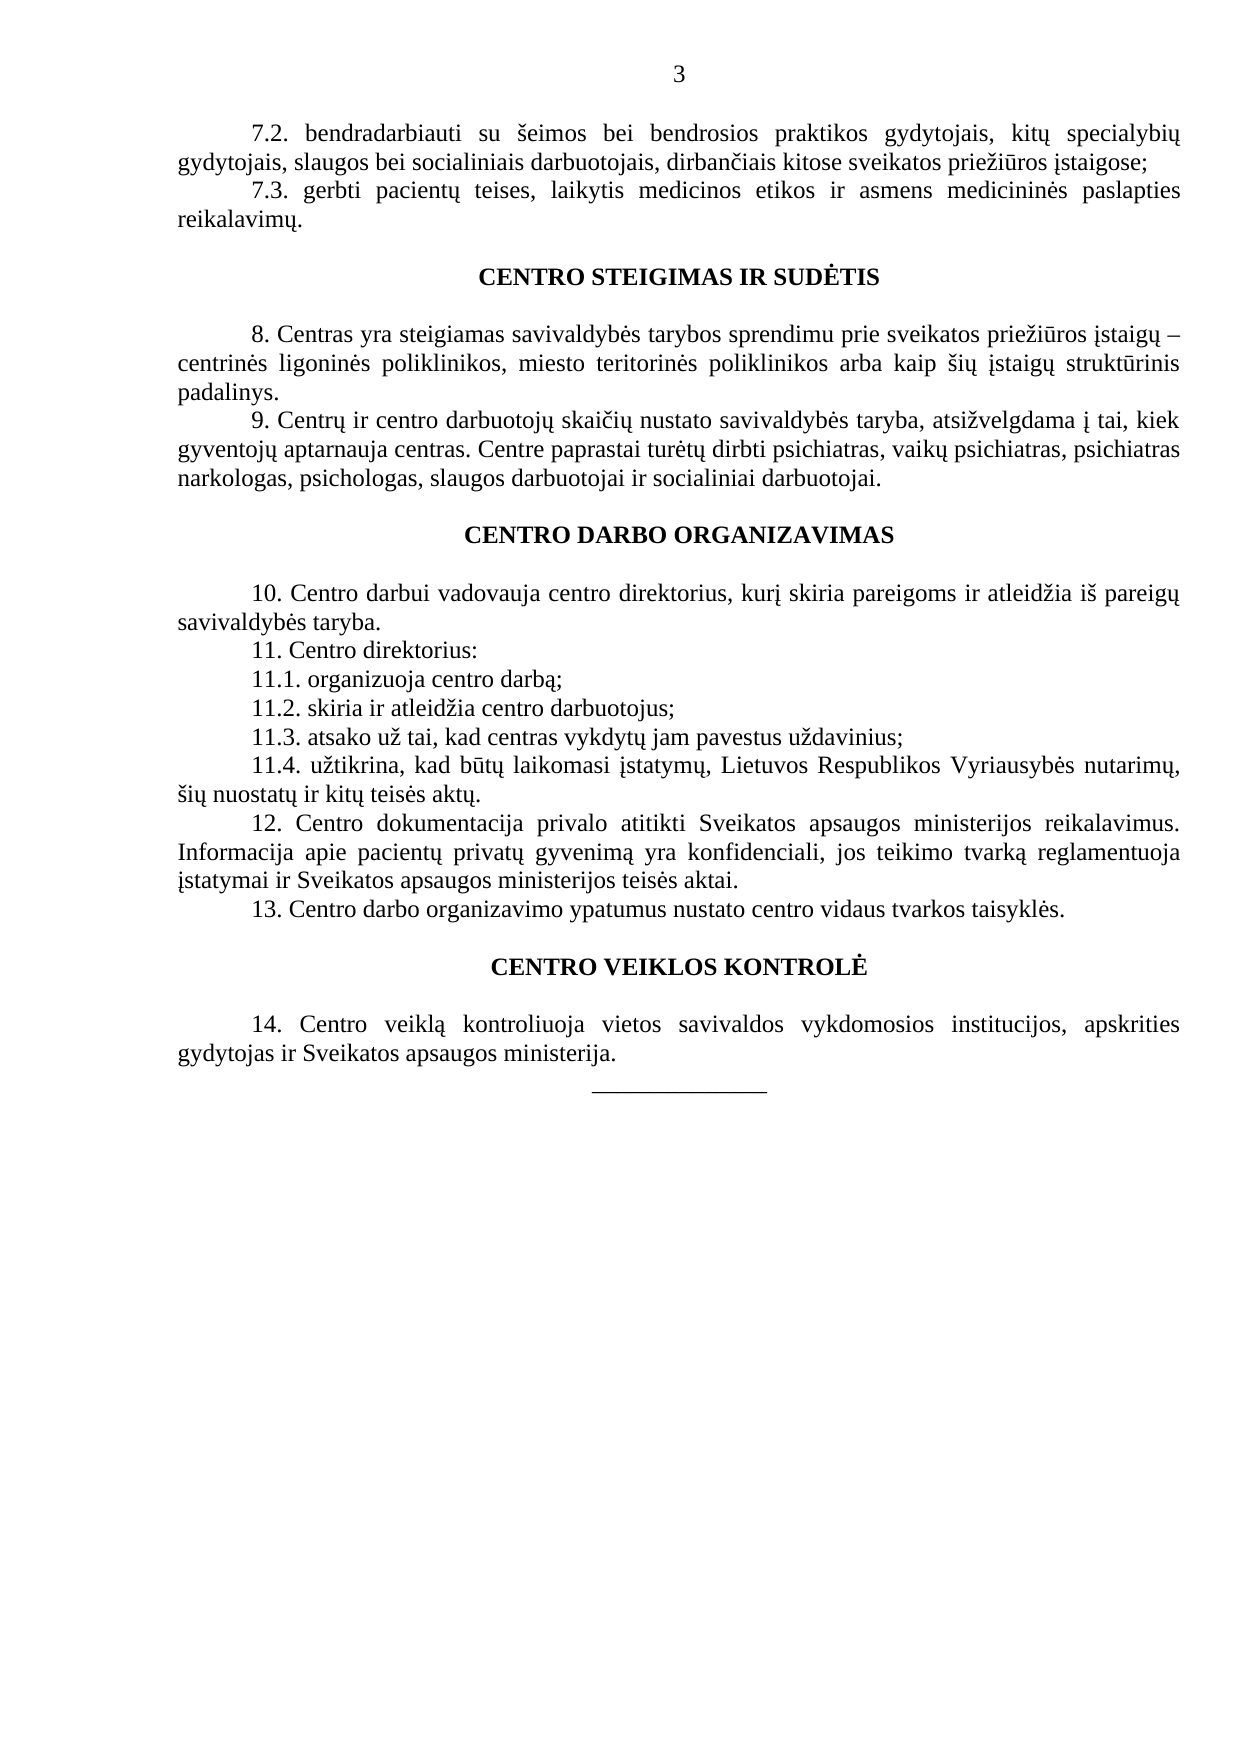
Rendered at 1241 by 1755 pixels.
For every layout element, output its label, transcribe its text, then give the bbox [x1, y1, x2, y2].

text 11.2. skiria ir atleidžia centro darbuotojus; [177, 693, 1181, 722]
text ______________ [177, 1067, 1181, 1096]
text Centro darbo organizavimas [177, 521, 1181, 549]
text 14. Centro veiklą kontroliuoja vietos savivaldos vykdomosios institucijos, apskrities gydytojas ir Sveikatos apsaugos ministerija. [177, 1009, 1181, 1067]
text 7.2. bendradarbiauti su šeimos bei bendrosios praktikos gydytojais, kitų specialybių gydytojais, slaugos bei socialiniais darbuotojais, dirbančiais kitose sveikatos priežiūros įstaigose; [177, 118, 1181, 176]
text 8. Centras yra steigiamas savivaldybės tarybos sprendimu prie sveikatos priežiūros įstaigų – centrinės ligoninės poliklinikos, miesto teritorinės poliklinikos arba kaip šių įstaigų struktūrinis padalinys. [177, 319, 1181, 406]
text 11.4. užtikrina, kad būtų laikomasi įstatymų, Lietuvos Respublikos Vyriausybės nutarimų, šių nuostatų ir kitų teisės aktų. [177, 751, 1181, 808]
text 13. Centro darbo organizavimo ypatumus nustato centro vidaus tvarkos taisyklės. [177, 894, 1181, 923]
text 11. Centro direktorius: [177, 636, 1181, 664]
text 12. Centro dokumentacija privalo atitikti Sveikatos apsaugos ministerijos reikalavimus. Informacija apie pacientų privatų gyvenimą yra konfidenciali, jos teikimo tvarką reglamentuoja įstatymai ir Sveikatos apsaugos ministerijos teisės aktai. [177, 808, 1181, 894]
text 11.1. organizuoja centro darbą; [177, 664, 1181, 693]
text 11.3. atsako už tai, kad centras vykdytų jam pavestus uždavinius; [177, 722, 1181, 751]
text Centro veiklos kontrolė [177, 952, 1181, 981]
text 9. Centrų ir centro darbuotojų skaičių nustato savivaldybės taryba, atsižvelgdama į tai, kiek gyventojų aptarnauja centras. Centre paprastai turėtų dirbti psichiatras, vaikų psichiatras, psichiatras narkologas, psichologas, slaugos darbuotojai ir socialiniai darbuotojai. [177, 406, 1181, 492]
text 7.3. gerbti pacientų teises, laikytis medicinos etikos ir asmens medicininės paslapties reikalavimų. [177, 176, 1181, 233]
text 10. Centro darbui vadovauja centro direktorius, kurį skiria pareigoms ir atleidžia iš pareigų savivaldybės taryba. [177, 578, 1181, 636]
text Centro steigimas ir sudėtis [177, 262, 1181, 291]
